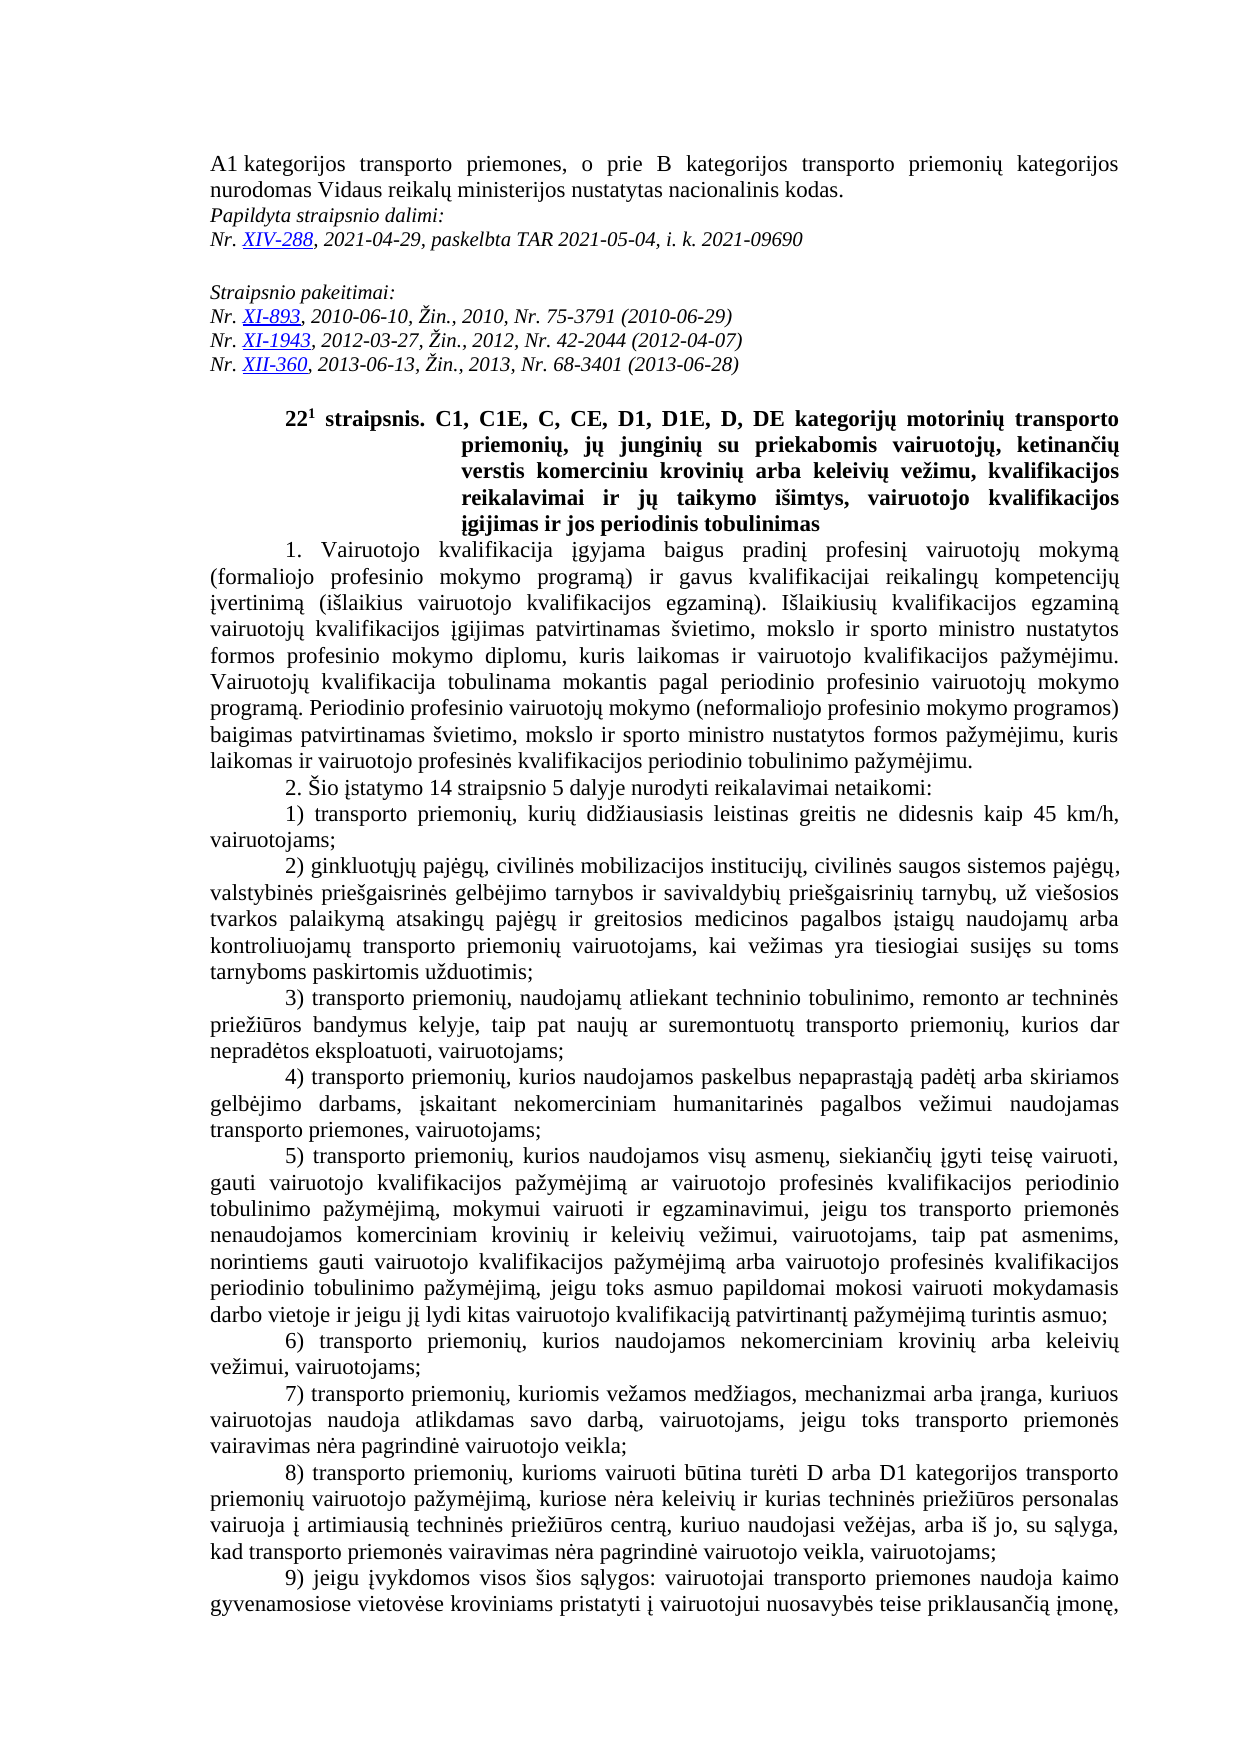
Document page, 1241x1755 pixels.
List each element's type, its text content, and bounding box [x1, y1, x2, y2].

text 5) transporto priemonių, kurios naudojamos visų asmenų, siekiančių įgyti teisę vairuoti, gauti vairuotojo kvalifikacijos pažymėjimą ar vairuotojo profesinės kvalifikacijos periodinio tobulinimo pažymėjimą, mokymui vairuoti ir egzaminavimui, jeigu tos transporto priemonės nenaudojamos komerciniam krovinių ir keleivių vežimui, vairuotojams, taip pat asmenims, norintiems gauti vairuotojo kvalifikacijos pažymėjimą arba vairuotojo profesinės kvalifikacijos periodinio tobulinimo pažymėjimą, jeigu toks asmuo papildomai mokosi vairuoti mokydamasis darbo vietoje ir jeigu jį lydi kitas vairuotojo kvalifikaciją patvirtinantį pažymėjimą turintis asmuo; [210, 1142, 1120, 1327]
text 1) transporto priemonių, kurių didžiausiasis leistinas greitis ne didesnis kaip 45 km/h, vairuotojams; [210, 800, 1120, 853]
text Nr. XIV-288, 2021-04-29, paskelbta TAR 2021-05-04, i. k. 2021-09690 [210, 227, 1120, 251]
text Papildyta straipsnio dalimi: [210, 203, 1120, 227]
text 7) transporto priemonių, kuriomis vežamos medžiagos, mechanizmai arba įranga, kuriuos vairuotojas naudoja atlikdamas savo darbą, vairuotojams, jeigu toks transporto priemonės vairavimas nėra pagrindinė vairuotojo veikla; [210, 1380, 1120, 1459]
text Straipsnio pakeitimai: [210, 279, 1120, 304]
text Nr. XII-360, 2013-06-13, Žin., 2013, Nr. 68-3401 (2013-06-28) [210, 352, 1120, 376]
text 1. Vairuotojo kvalifikacija įgyjama baigus pradinį profesinį vairuotojų mokymą (formaliojo profesinio mokymo programą) ir gavus kvalifikacijai reikalingų kompetencijų įvertinimą (išlaikius vairuotojo kvalifikacijos egzaminą). Išlaikiusių kvalifikacijos egzaminą vairuotojų kvalifikacijos įgijimas patvirtinamas švietimo, mokslo ir sporto ministro nustatytos formos profesinio mokymo diplomu, kuris laikomas ir vairuotojo kvalifikacijos pažymėjimu. Vairuotojų kvalifikacija tobulinama mokantis pagal periodinio profesinio vairuotojų mokymo programą. Periodinio profesinio vairuotojų mokymo (neformaliojo profesinio mokymo programos) baigimas patvirtinamas švietimo, mokslo ir sporto ministro nustatytos formos pažymėjimu, kuris laikomas ir vairuotojo profesinės kvalifikacijos periodinio tobulinimo pažymėjimu. [210, 536, 1120, 773]
text Nr. XI-893, 2010-06-10, Žin., 2010, Nr. 75-3791 (2010-06-29) [210, 304, 1120, 328]
text 6) transporto priemonių, kurios naudojamos nekomerciniam krovinių arba keleivių vežimui, vairuotojams; [210, 1327, 1120, 1380]
text 4) transporto priemonių, kurios naudojamos paskelbus nepaprastąją padėtį arba skiriamos gelbėjimo darbams, įskaitant nekomerciniam humanitarinės pagalbos vežimui naudojamas transporto priemones, vairuotojams; [210, 1063, 1120, 1142]
text A1 kategorijos transporto priemones, o prie B kategorijos transporto priemonių kategorijos nurodomas Vidaus reikalų ministerijos nustatytas nacionalinis kodas. [210, 150, 1120, 203]
text 2) ginkluotųjų pajėgų, civilinės mobilizacijos institucijų, civilinės saugos sistemos pajėgų, valstybinės priešgaisrinės gelbėjimo tarnybos ir savivaldybių priešgaisrinių tarnybų, už viešosios tvarkos palaikymą atsakingų pajėgų ir greitosios medicinos pagalbos įstaigų naudojamų arba kontroliuojamų transporto priemonių vairuotojams, kai vežimas yra tiesiogiai susijęs su toms tarnyboms paskirtomis užduotimis; [210, 853, 1120, 984]
text 221 straipsnis. C1, C1E, C, CE, D1, D1E, D, DE kategorijų motorinių transporto priemonių, jų junginių su priekabomis vairuotojų, ketinančių verstis komerciniu krovinių arba keleivių vežimu, kvalifikacijos reikalavimai ir jų taikymo išimtys, vairuotojo kvalifikacijos įgijimas ir jos periodinis tobulinimas [285, 404, 1120, 536]
text Nr. XI-1943, 2012-03-27, Žin., 2012, Nr. 42-2044 (2012-04-07) [210, 328, 1120, 352]
text 9) jeigu įvykdomos visos šios sąlygos: vairuotojai transporto priemones naudoja kaimo gyvenamosiose vietovėse kroviniams pristatyti į vairuotojui nuosavybės teise priklausančią įmonę, [210, 1564, 1120, 1617]
text 3) transporto priemonių, naudojamų atliekant techninio tobulinimo, remonto ar techninės priežiūros bandymus kelyje, taip pat naujų ar suremontuotų transporto priemonių, kurios dar nepradėtos eksploatuoti, vairuotojams; [210, 984, 1120, 1063]
text 8) transporto priemonių, kurioms vairuoti būtina turėti D arba D1 kategorijos transporto priemonių vairuotojo pažymėjimą, kuriose nėra keleivių ir kurias techninės priežiūros personalas vairuoja į artimiausią techninės priežiūros centrą, kuriuo naudojasi vežėjas, arba iš jo, su sąlyga, kad transporto priemonės vairavimas nėra pagrindinė vairuotojo veikla, vairuotojams; [210, 1459, 1120, 1564]
text 2. Šio įstatymo 14 straipsnio 5 dalyje nurodyti reikalavimai netaikomi: [210, 773, 1120, 800]
